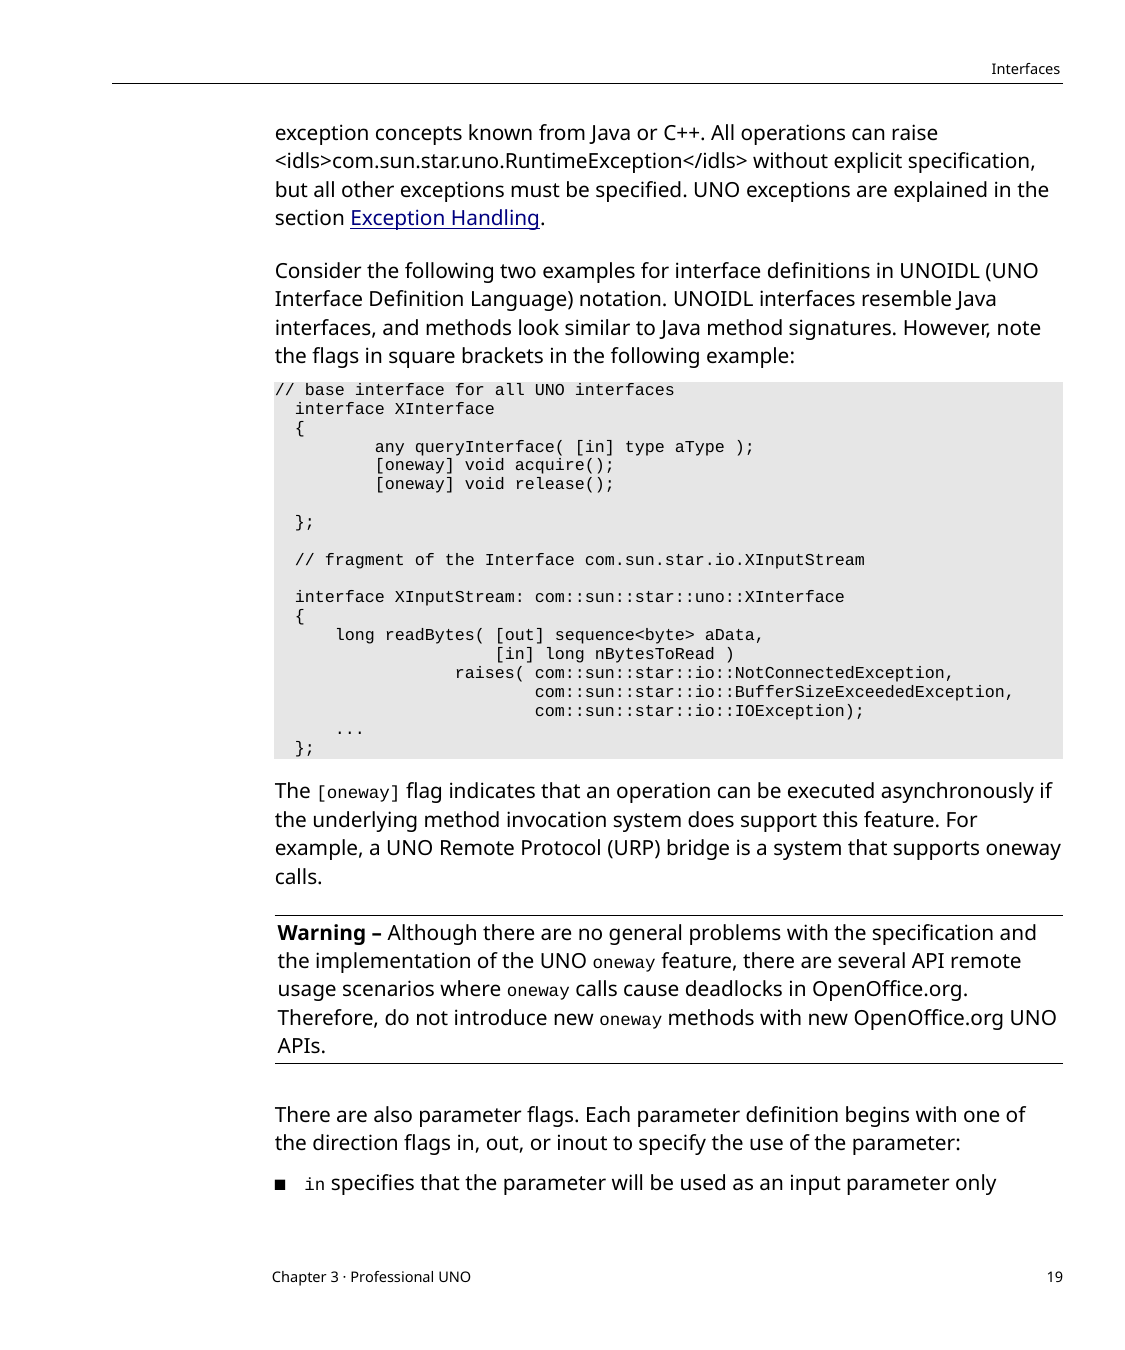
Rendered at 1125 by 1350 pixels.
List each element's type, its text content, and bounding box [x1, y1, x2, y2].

text There are also parameter flags. Each parameter definition begins with one of the direction flags in, out, or inout to specify the use of the parameter: [274, 1100, 1063, 1157]
text // base interface for all UNO interfaces interface XInterface { any queryInterface( [in] type aType ); [oneway] void acquire(); [oneway] void release(); }; // fragment of the Interface com.sun.star.io.XInputStream interface XInputStream: com::sun::star::uno::XInterface { long readBytes( [out] sequence<byte> aData, [in] long nBytesToRead ) raises( com::sun::star::io::NotConnectedException, com::sun::star::io::BufferSizeExceededException, com::sun::star::io::IOException); ... }; [274, 382, 1063, 759]
text exception concepts known from Java or C++. All operations can raise <idls>com.sun.star.uno.RuntimeException</idls> without explicit specification, but all other exceptions must be specified. UNO exceptions are explained in the section Exception Handling. [274, 118, 1063, 232]
list in specifies that the parameter will be used as an input parameter only [274, 1168, 1063, 1197]
text The [oneway] flag indicates that an operation can be executed asynchronously if the underlying method invocation system does support this feature. For example, a UNO Remote Protocol (URP) bridge is a system that supports oneway calls. [274, 777, 1063, 890]
list Although there are no general problems with the specification and the implementation of the UNO oneway feature, there are several API remote usage scenarios where oneway calls cause deadlocks in OpenOffice.org. Therefore, do not introduce new oneway methods with new OpenOffice.org UNO APIs. [274, 916, 1063, 1063]
text Consider the following two examples for interface definitions in UNOIDL (UNO Interface Definition Language) notation. UNOIDL interfaces resemble Java interfaces, and methods look similar to Java method signatures. However, note the flags in square brackets in the following example: [274, 256, 1063, 369]
